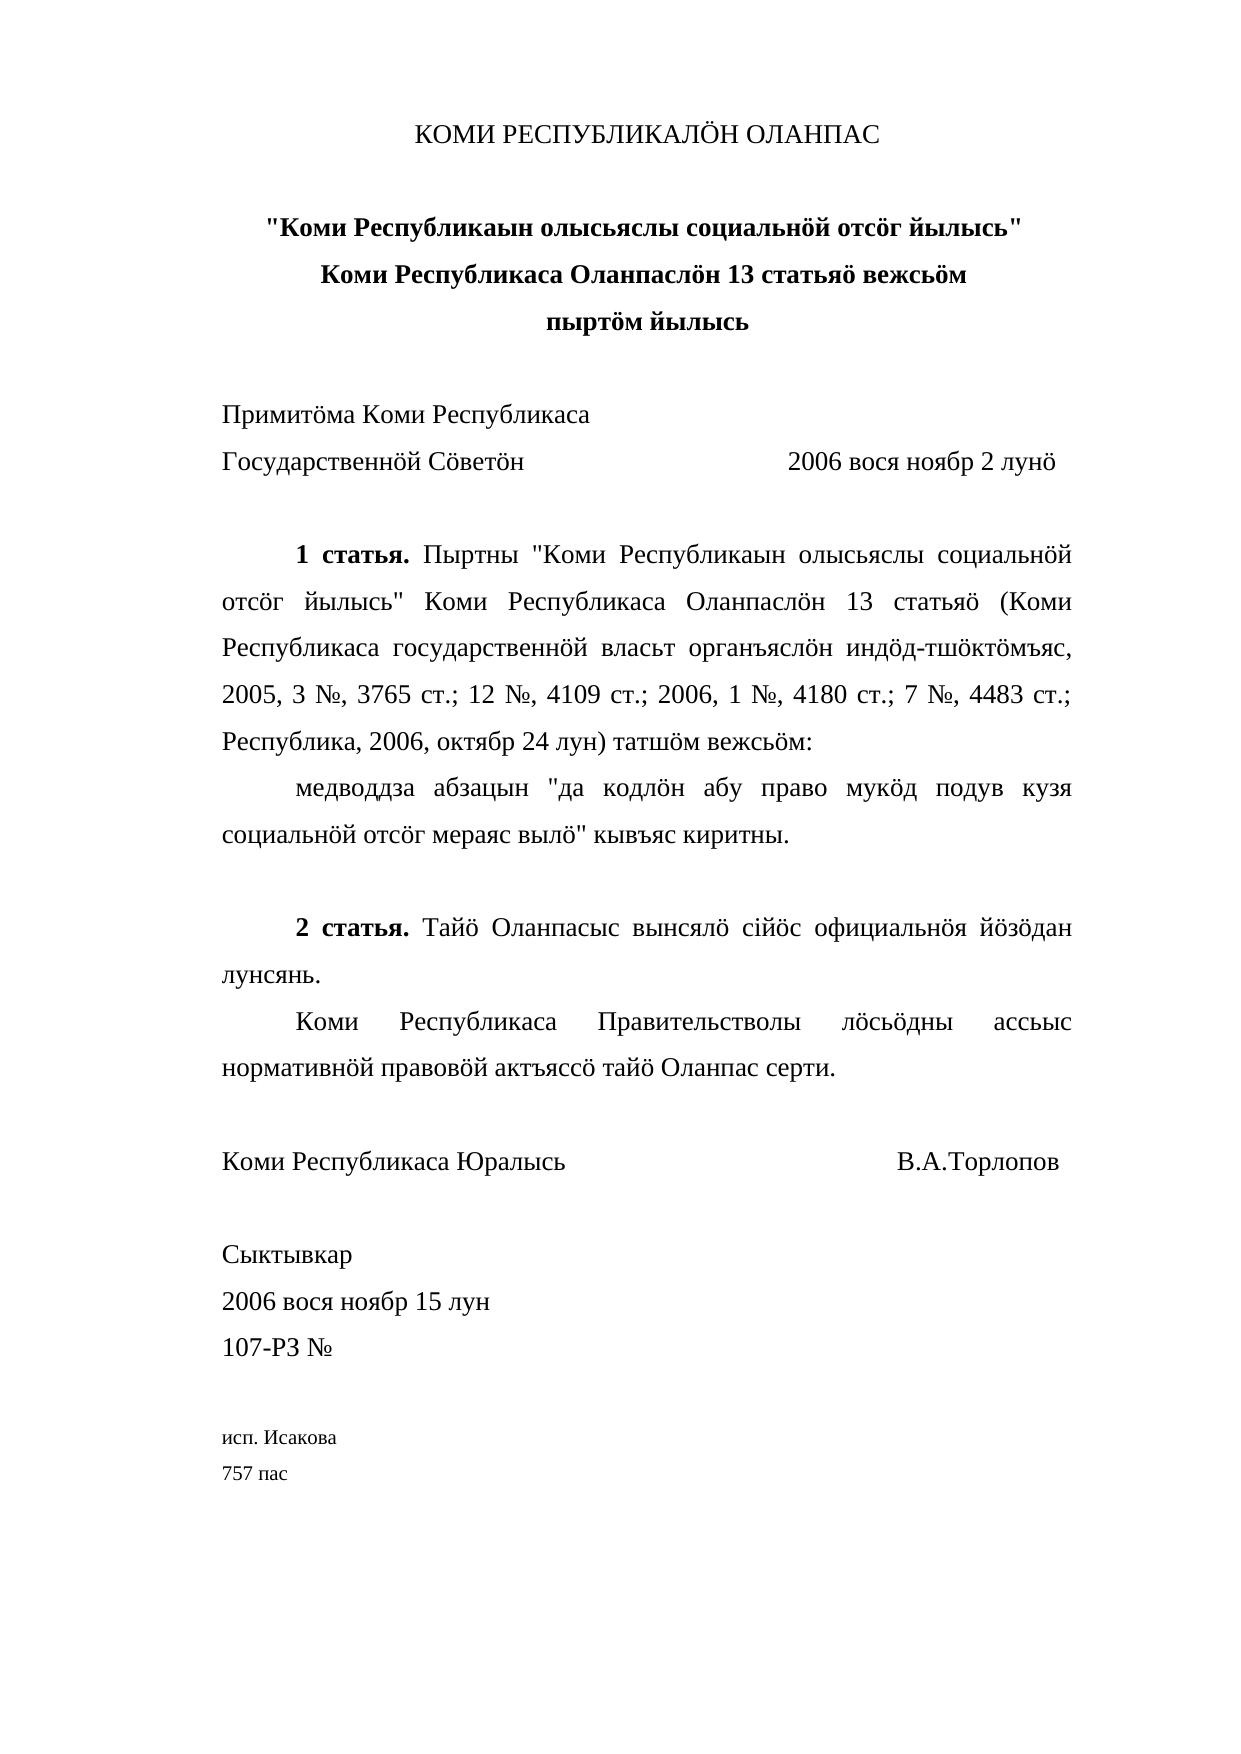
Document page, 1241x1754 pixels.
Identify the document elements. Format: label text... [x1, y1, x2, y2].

text 2006 вося ноябр 15 лун [222, 1285, 1073, 1316]
text Коми Республикаса Юралысь В.А.Торлопов [222, 1145, 1073, 1176]
text 757 пас [222, 1461, 1073, 1485]
text исп. Исакова [222, 1425, 1073, 1449]
text 107-РЗ № [222, 1331, 1073, 1363]
text 1 статья. Пыртны "Коми Республикаын олысьяслы социальнöй отсöг йылысь" Коми Республикаса Оланпаслöн 13 статьяö (Коми Республикаса государственнöй власьт органъяслöн индöд-тшöктöмъяс, 2005, 3 №, 3765 ст.; 12 №, 4109 ст.; 2006, 1 №, 4180 ст.; 7 №, 4483 ст.; Республика, 2006, октябр 24 лун) татшöм вежсьöм: [222, 538, 1073, 756]
text 2 статья. Тайö Оланпасыс вынсялö сiйöс официальнöя йöзöдан лунсянь. [222, 911, 1073, 989]
text Коми Республикаса Оланпаслöн 13 статьяö вежсьöм [222, 258, 1073, 289]
text Коми Республикаса Правительстволы лöсьöдны ассьыс нормативнöй правовöй актъяссö тайö Оланпас серти. [222, 1005, 1073, 1083]
text "Коми Республикаын олысьяслы социальнöй отсöг йылысь" [222, 211, 1073, 243]
text медводдза абзацын "да кодлöн абу право мукöд подув кузя социальнöй отсöг мераяс вылö" кывъяс киритны. [222, 771, 1073, 849]
text пыртöм йылысь [222, 305, 1073, 336]
text Примитöма Коми Республикаса [222, 398, 1073, 429]
text КОМИ РЕСПУБЛИКАЛÖН ОЛАНПАС [222, 118, 1073, 149]
text Сыктывкар [222, 1238, 1073, 1269]
text Государственнöй Сöветöн 2006 вося ноябр 2 лунö [222, 445, 1073, 476]
